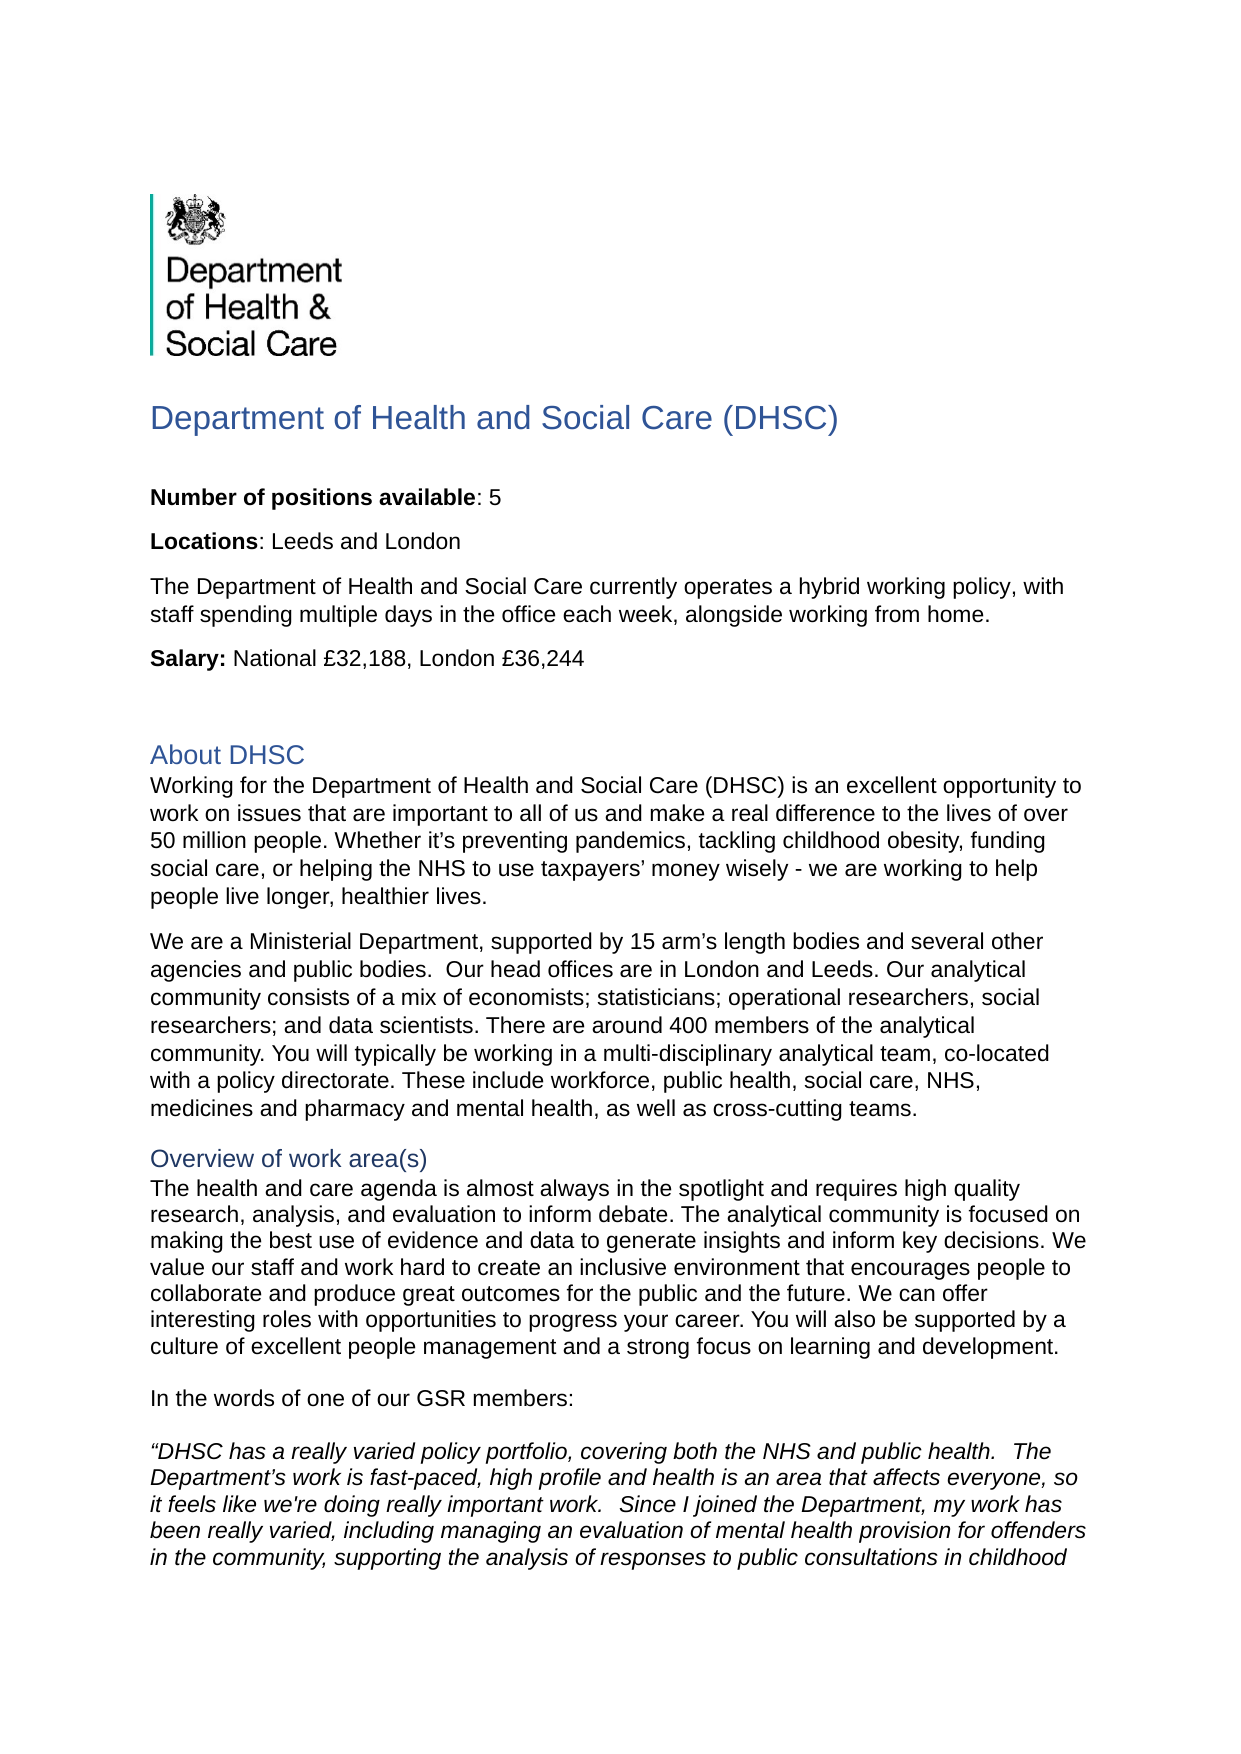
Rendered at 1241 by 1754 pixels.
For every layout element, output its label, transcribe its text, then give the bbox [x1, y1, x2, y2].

subtitle Department of Health and Social Care (DHSC) [150, 398, 1090, 437]
text Salary: National £32,188, London £36,244 [150, 645, 1090, 672]
text The health and care agenda is almost always in the spotlight and requires high quality research, analysis, and evaluation to inform debate. The analytical community is focused on making the best use of evidence and data to generate insights and inform key decisions. We value our staff and work hard to create an inclusive environment that encourages people to collaborate and produce great outcomes for the public and the future. We can offer interesting roles with opportunities to progress your career. You will also be supported by a culture of excellent people management and a strong focus on learning and development. [150, 1174, 1090, 1359]
text Number of positions available: 5 [150, 484, 1090, 510]
subtitle Overview of work area(s) [150, 1144, 1090, 1173]
text In the words of one of our GSR members: [150, 1385, 1090, 1412]
subtitle About DHSC [150, 739, 1090, 770]
text Working for the Department of Health and Social Care (DHSC) is an excellent opportunity to work on issues that are important to all of us and make a real difference to the lives of over 50 million people. Whether it’s preventing pandemics, tackling childhood obesity, funding social care, or helping the NHS to use taxpayers’ money wisely - we are working to help people live longer, healthier lives. [150, 772, 1090, 909]
text Locations: Leeds and London [150, 528, 1090, 555]
text The Department of Health and Social Care currently operates a hybrid working policy, with staff spending multiple days in the office each week, alongside working from home. [150, 573, 1090, 627]
text We are a Ministerial Department, supported by 15 arm’s length bodies and several other agencies and public bodies. Our head offices are in London and Leeds. Our analytical community consists of a mix of economists; statisticians; operational researchers, social researchers; and data scientists. There are around 400 members of the analytical community. You will typically be working in a multi-disciplinary analytical team, co-located with a policy directorate. These include workforce, public health, social care, NHS, medicines and pharmacy and mental health, as well as cross-cutting teams. [150, 928, 1090, 1122]
text “DHSC has a really varied policy portfolio, covering both the NHS and public health. The Department’s work is fast-paced, high profile and health is an area that affects everyone, so it feels like we're doing really important work. Since I joined the Department, my work has been really varied, including managing an evaluation of mental health provision for offenders in the community, supporting the analysis of responses to public consultations in childhood [150, 1438, 1090, 1570]
